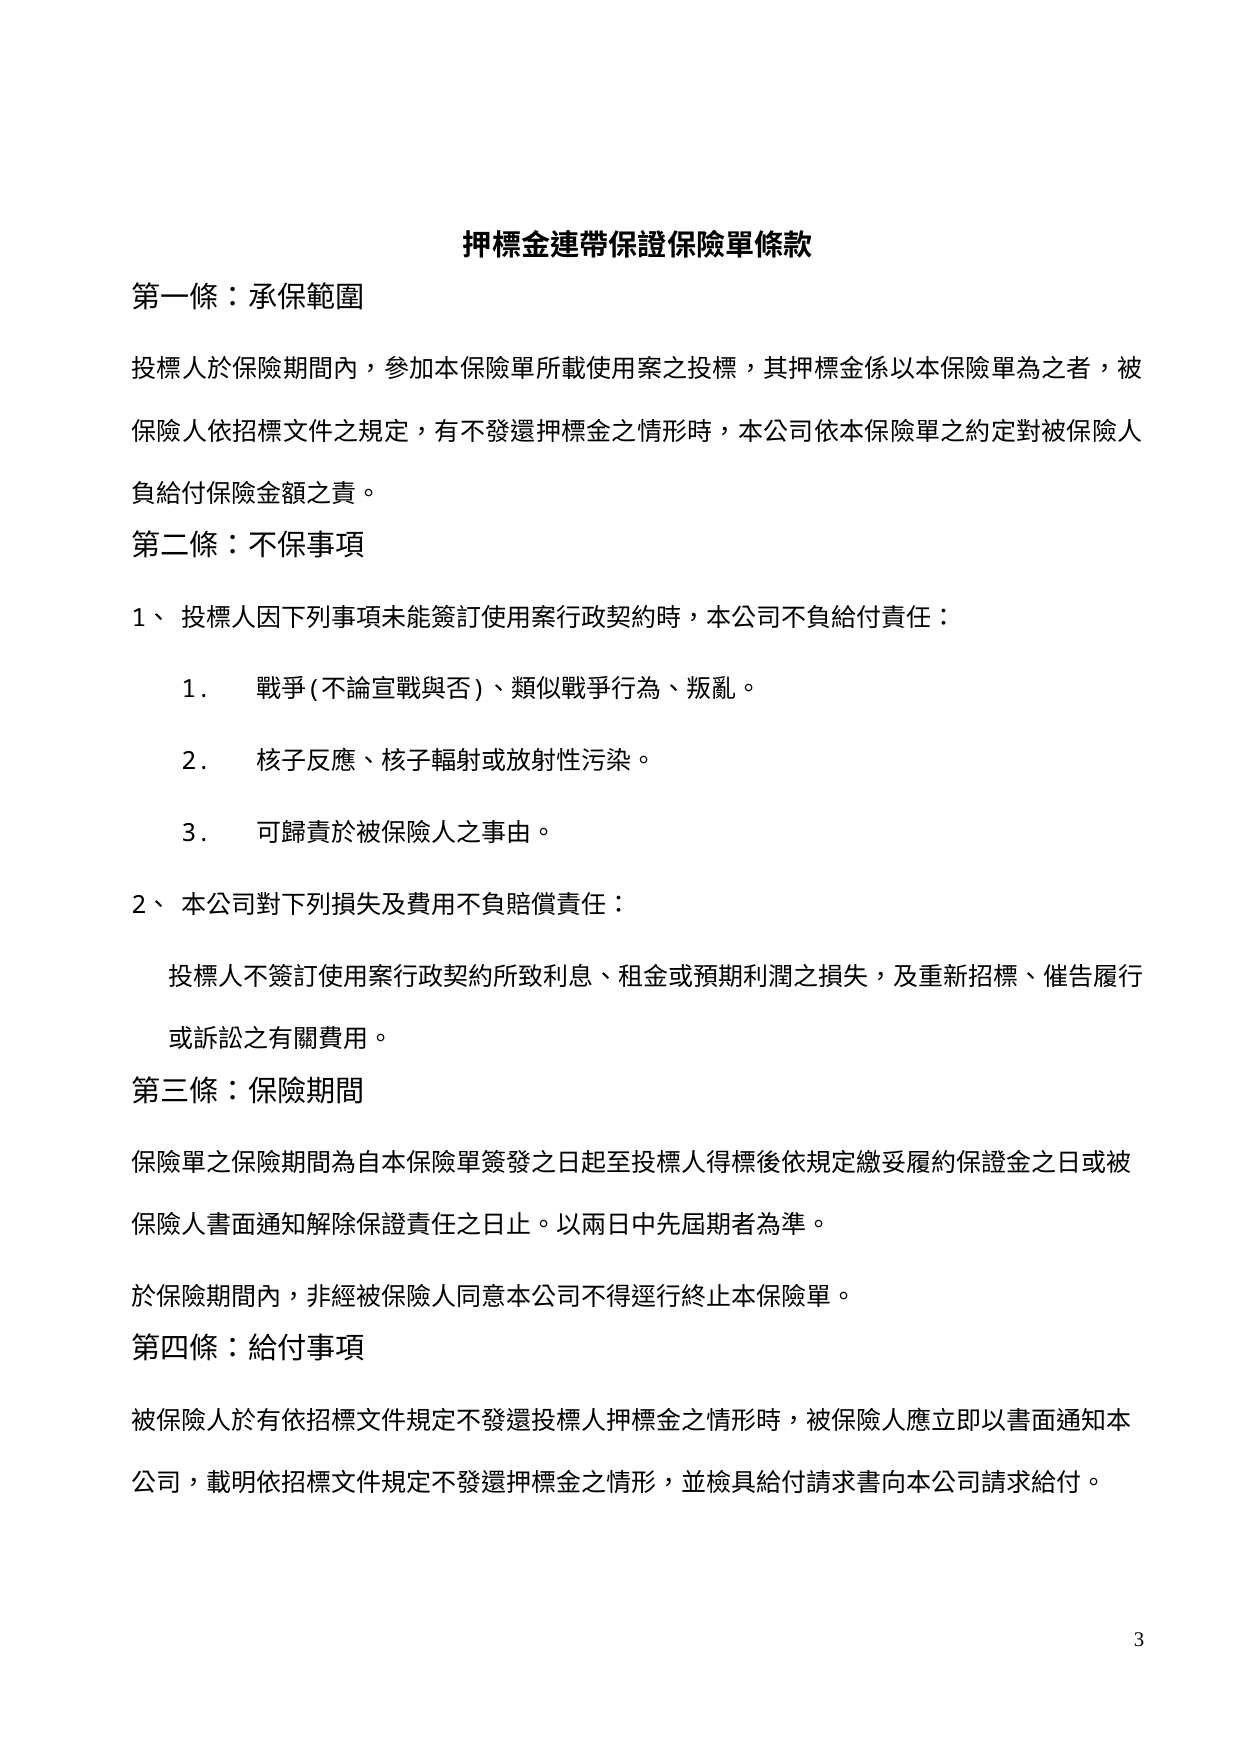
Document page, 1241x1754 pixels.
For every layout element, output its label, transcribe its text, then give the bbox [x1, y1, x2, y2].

text 第二條：不保事項 [131, 522, 1144, 564]
list 可歸責於被保險人之事由。 [181, 789, 1144, 852]
text 押標金連帶保證保險單條款 [131, 201, 1144, 264]
text 被保險人於有依招標文件規定不發還投標人押標金之情形時，被保險人應立即以書面通知本公司，載明依招標文件規定不發還押標金之情形，並檢具給付請求書向本公司請求給付。 [131, 1377, 1144, 1502]
text 第四條：給付事項 [131, 1325, 1144, 1367]
text 投標人不簽訂使用案行政契約所致利息、租金或預期利潤之損失，及重新招標、催告履行或訴訟之有關費用。 [169, 933, 1144, 1058]
list 核子反應、核子輻射或放射性污染。 [181, 717, 1144, 780]
list 本公司對下列損失及費用不負賠償責任： [131, 861, 1144, 923]
text 保險單之保險期間為自本保險單簽發之日起至投標人得標後依規定繳妥履約保證金之日或被保險人書面通知解除保證責任之日止。以兩日中先屆期者為準。 [131, 1119, 1144, 1244]
text 第一條：承保範圍 [131, 273, 1144, 316]
text 第三條：保險期間 [131, 1067, 1144, 1109]
list 投標人因下列事項未能簽訂使用案行政契約時，本公司不負給付責任： [131, 573, 1144, 636]
text 於保險期間內，非經被保險人同意本公司不得逕行終止本保險單。 [131, 1253, 1144, 1316]
list 戰爭(不論宣戰與否)、類似戰爭行為、叛亂。 [181, 645, 1144, 708]
text 投標人於保險期間內，參加本保險單所載使用案之投標，其押標金係以本保險單為之者，被保險人依招標文件之規定，有不發還押標金之情形時，本公司依本保險單之約定對被保險人負給付保險金額之責。 [131, 325, 1144, 512]
